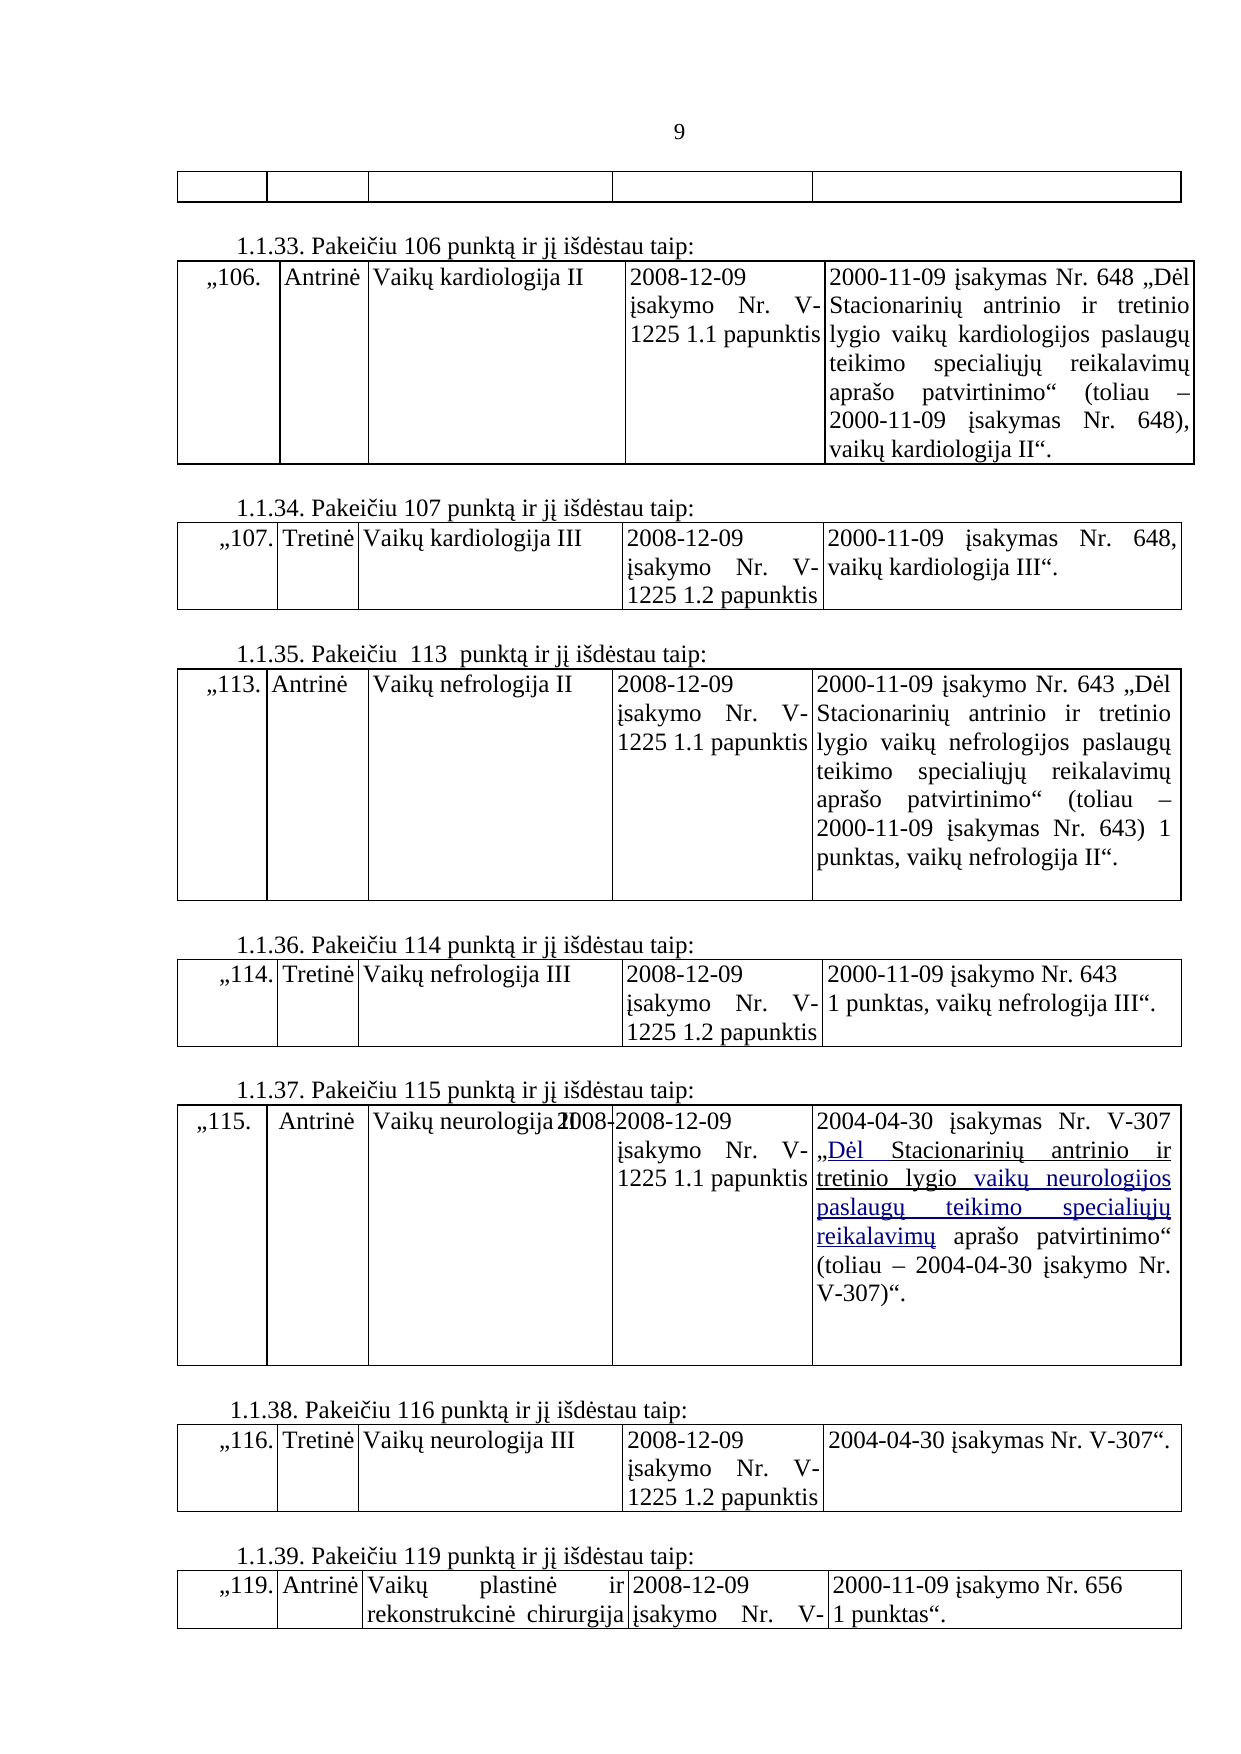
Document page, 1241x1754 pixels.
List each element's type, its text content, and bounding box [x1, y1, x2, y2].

table_header „113. [178, 670, 266, 899]
table_header „119. [178, 1571, 277, 1628]
table_header 2000-11-09 įsakymo Nr. 643 „Dėl Stacionarinių antrinio ir tretinio lygio vaikų nefrologijos paslaugų teikimo specialiųjų reikalavimų aprašo patvirtinimo“ (toliau – 2000-11-09 įsakymas Nr. 643) 1 punktas, vaikų nefrologija II“. [813, 670, 1180, 899]
table_header Tretinė [278, 1425, 358, 1511]
table_header Vaikų nefrologija II [369, 670, 612, 899]
table_header „116. [178, 1425, 277, 1511]
table_header 2000-11-09 įsakymo Nr. 643 1 punktas, vaikų nefrologija III“. [823, 960, 1181, 1046]
table_header Vaikų kardiologija III [359, 523, 622, 609]
table_header „106. [178, 262, 279, 463]
table_header Tretinė [278, 523, 358, 609]
text 1.1.33. Pakeičiu 106 punktą ir jį išdėstau taip: [236, 231, 1181, 260]
text 1.1.37. Pakeičiu 115 punktą ir jį išdėstau taip: [236, 1076, 1181, 1104]
table_header Vaikų neurologija II [369, 1106, 612, 1365]
text 1.1.38. Pakeičiu 116 punktą ir jį išdėstau taip: [229, 1395, 1181, 1424]
text 1.1.39. Pakeičiu 119 punktą ir jį išdėstau taip: [177, 1541, 1181, 1569]
table_header Antrinė [268, 1106, 368, 1365]
table_header 2008-12-09 įsakymo Nr. V- [629, 1571, 828, 1628]
table_header [813, 172, 1180, 201]
table_header Antrinė [278, 1571, 362, 1628]
table_header 2000-11-09 įsakymas Nr. 648, vaikų kardiologija III“. [824, 523, 1181, 609]
table_header Vaikų kardiologija II [369, 262, 625, 463]
table_header Antrinė [268, 670, 368, 899]
table_header Tretinė [278, 960, 358, 1046]
table_header 2008-12-09 įsakymo Nr. V-1225 1.2 papunktis [623, 960, 822, 1046]
text 1.1.34. Pakeičiu 107 punktą ir jį išdėstau taip: [236, 493, 1181, 522]
table_header „114. [178, 960, 277, 1046]
table_header 2008-12-09 įsakymo Nr. V-1225 1.2 papunktis [623, 523, 823, 609]
table_header [268, 172, 368, 201]
text 1.1.36. Pakeičiu 114 punktą ir jį išdėstau taip: [236, 930, 1181, 958]
table_header 2004-04-30 įsakymas Nr. V-307“. [824, 1425, 1181, 1511]
table_header [369, 172, 612, 201]
table_header [178, 172, 266, 201]
table_header 2008-2008-12-09 įsakymo Nr. V-1225 1.1 papunktis [613, 1106, 812, 1365]
table_header 2000-11-09 įsakymo Nr. 656 1 punktas“. [829, 1571, 1181, 1628]
table_header Vaikų neurologija III [359, 1425, 622, 1511]
table_header 2004-04-30 įsakymas Nr. V-307 „Dėl Stacionarinių antrinio ir tretinio lygio vaikų neurologijos paslaugų teikimo specialiųjų reikalavimų aprašo patvirtinimo“ (toliau – 2004-04-30 įsakymo Nr. V-307)“. [813, 1106, 1180, 1365]
table_header Antrinė [281, 262, 368, 463]
table_header „115. [178, 1106, 266, 1365]
text 1.1.35. Pakeičiu 113 punktą ir jį išdėstau taip: [236, 639, 1181, 668]
table_header Vaikų plastinė ir rekonstrukcinė chirurgija [363, 1571, 628, 1628]
table_header Vaikų nefrologija III [359, 960, 622, 1046]
table_header 2008-12-09 įsakymo Nr. V-1225 1.1 papunktis [613, 670, 812, 899]
table_header 2008-12-09 įsakymo Nr. V-1225 1.2 papunktis [623, 1425, 823, 1511]
table_header 2000-11-09 įsakymas Nr. 648 „Dėl Stacionarinių antrinio ir tretinio lygio vaikų kardiologijos paslaugų teikimo specialiųjų reikalavimų aprašo patvirtinimo“ (toliau – 2000-11-09 įsakymas Nr. 648), vaikų kardiologija II“. [826, 262, 1193, 463]
table_header [613, 172, 812, 201]
table_header 2008-12-09 įsakymo Nr. V-1225 1.1 papunktis [626, 262, 824, 463]
table_header „107. [178, 523, 277, 609]
